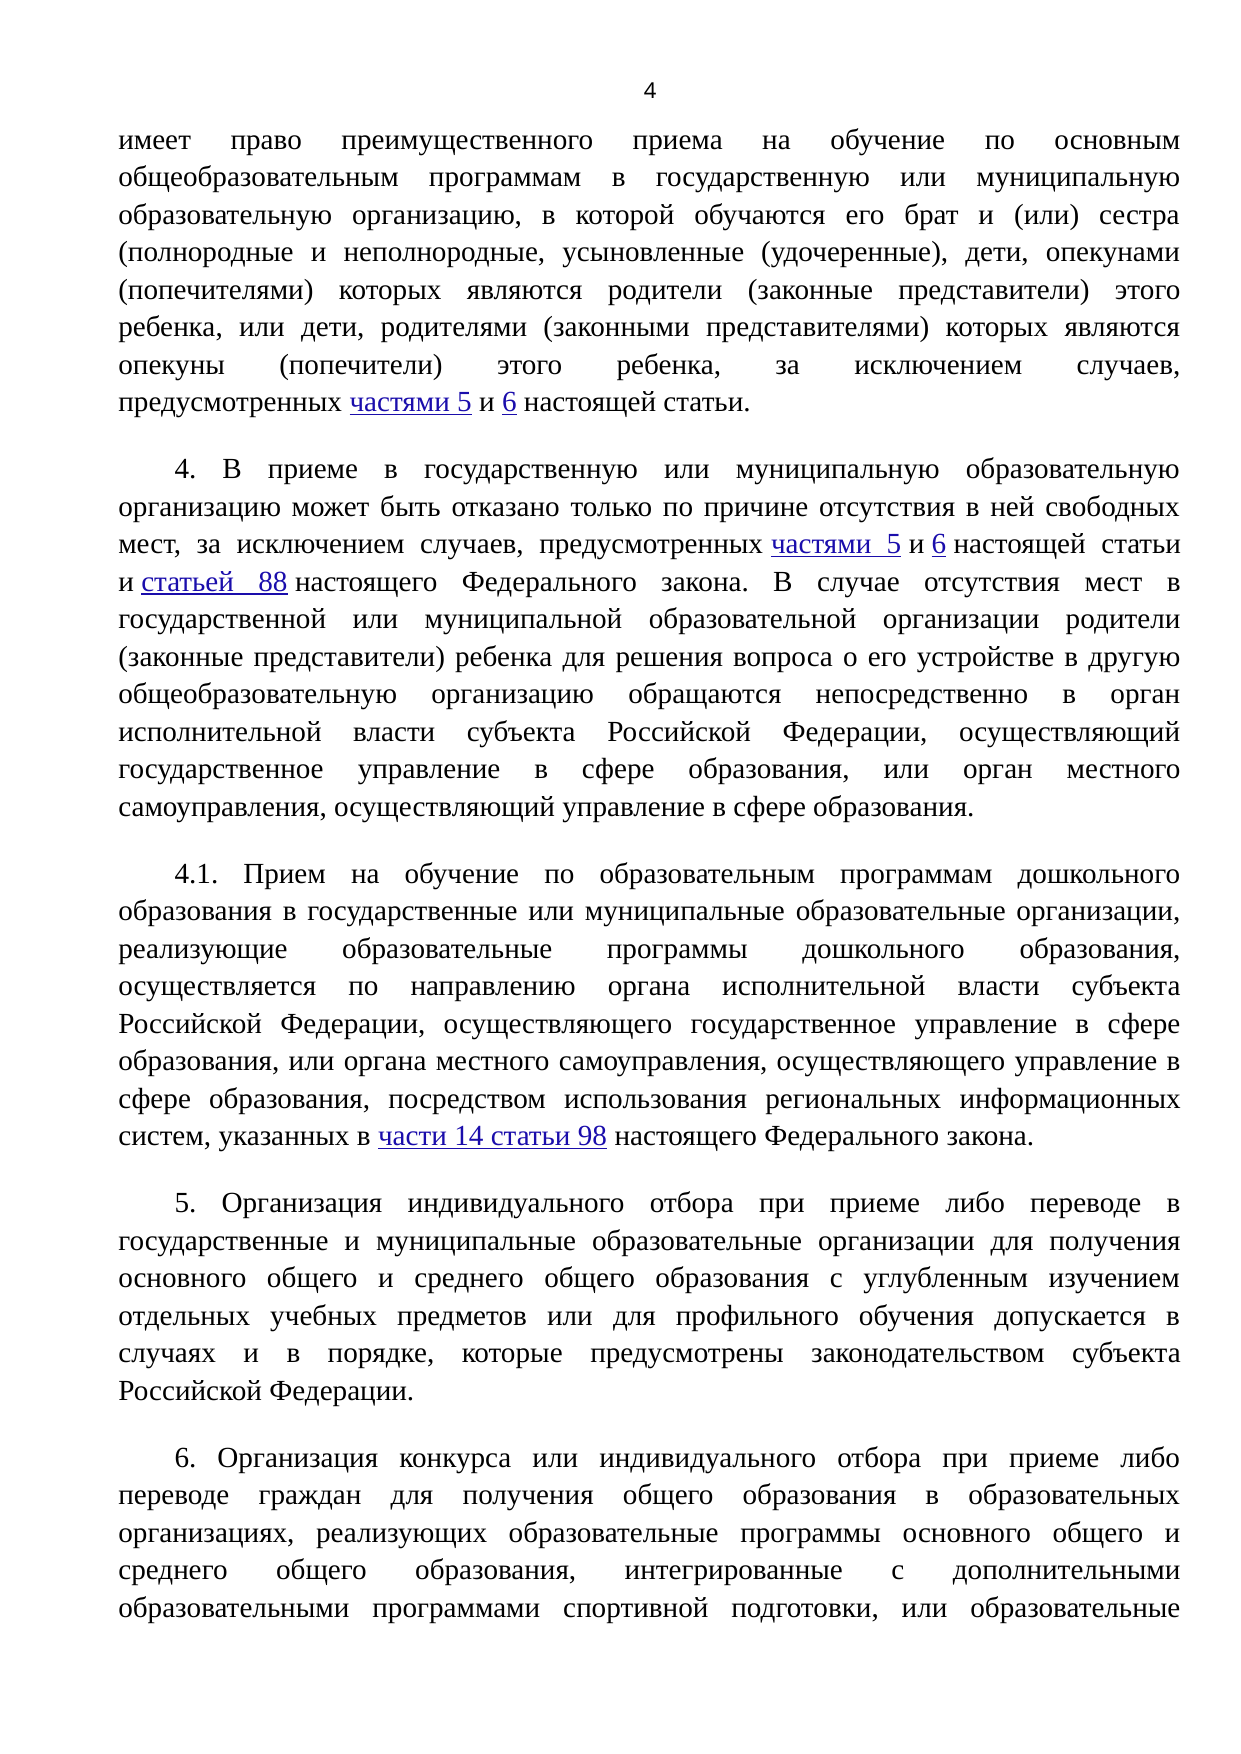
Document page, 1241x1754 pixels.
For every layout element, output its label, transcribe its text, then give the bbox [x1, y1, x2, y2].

text 6. Организация конкурса или индивидуального отбора при приеме либо переводе граждан для получения общего образования в образовательных организациях, реализующих образовательные программы основного общего и среднего общего образования, интегрированные с дополнительными образовательными программами спортивной подготовки, или образовательные [118, 1436, 1181, 1623]
text имеет право преимущественного приема на обучение по основным общеобразовательным программам в государственную или муниципальную образовательную организацию, в которой обучаются его брат и (или) сестра (полнородные и неполнородные, усыновленные (удочеренные), дети, опекунами (попечителями) которых являются родители (законные представители) этого ребенка, или дети, родителями (законными представителями) которых являются опекуны (попечители) этого ребенка, за исключением случаев, предусмотренных частями 5 и 6 настоящей статьи. [118, 118, 1181, 418]
text 5. Организация индивидуального отбора при приеме либо переводе в государственные и муниципальные образовательные организации для получения основного общего и среднего общего образования с углубленным изучением отдельных учебных предметов или для профильного обучения допускается в случаях и в порядке, которые предусмотрены законодательством субъекта Российской Федерации. [118, 1182, 1181, 1407]
text 4. В приеме в государственную или муниципальную образовательную организацию может быть отказано только по причине отсутствия в ней свободных мест, за исключением случаев, предусмотренных частями 5 и 6 настоящей статьи и статьей 88 настоящего Федерального закона. В случае отсутствия мест в государственной или муниципальной образовательной организации родители (законные представители) ребенка для решения вопроса о его устройстве в другую общеобразовательную организацию обращаются непосредственно в орган исполнительной власти субъекта Российской Федерации, осуществляющий государственное управление в сфере образования, или орган местного самоуправления, осуществляющий управление в сфере образования. [118, 448, 1181, 823]
text 4.1. Прием на обучение по образовательным программам дошкольного образования в государственные или муниципальные образовательные организации, реализующие образовательные программы дошкольного образования, осуществляется по направлению органа исполнительной власти субъекта Российской Федерации, осуществляющего государственное управление в сфере образования, или органа местного самоуправления, осуществляющего управление в сфере образования, посредством использования региональных информационных систем, указанных в части 14 статьи 98 настоящего Федерального закона. [118, 852, 1181, 1152]
